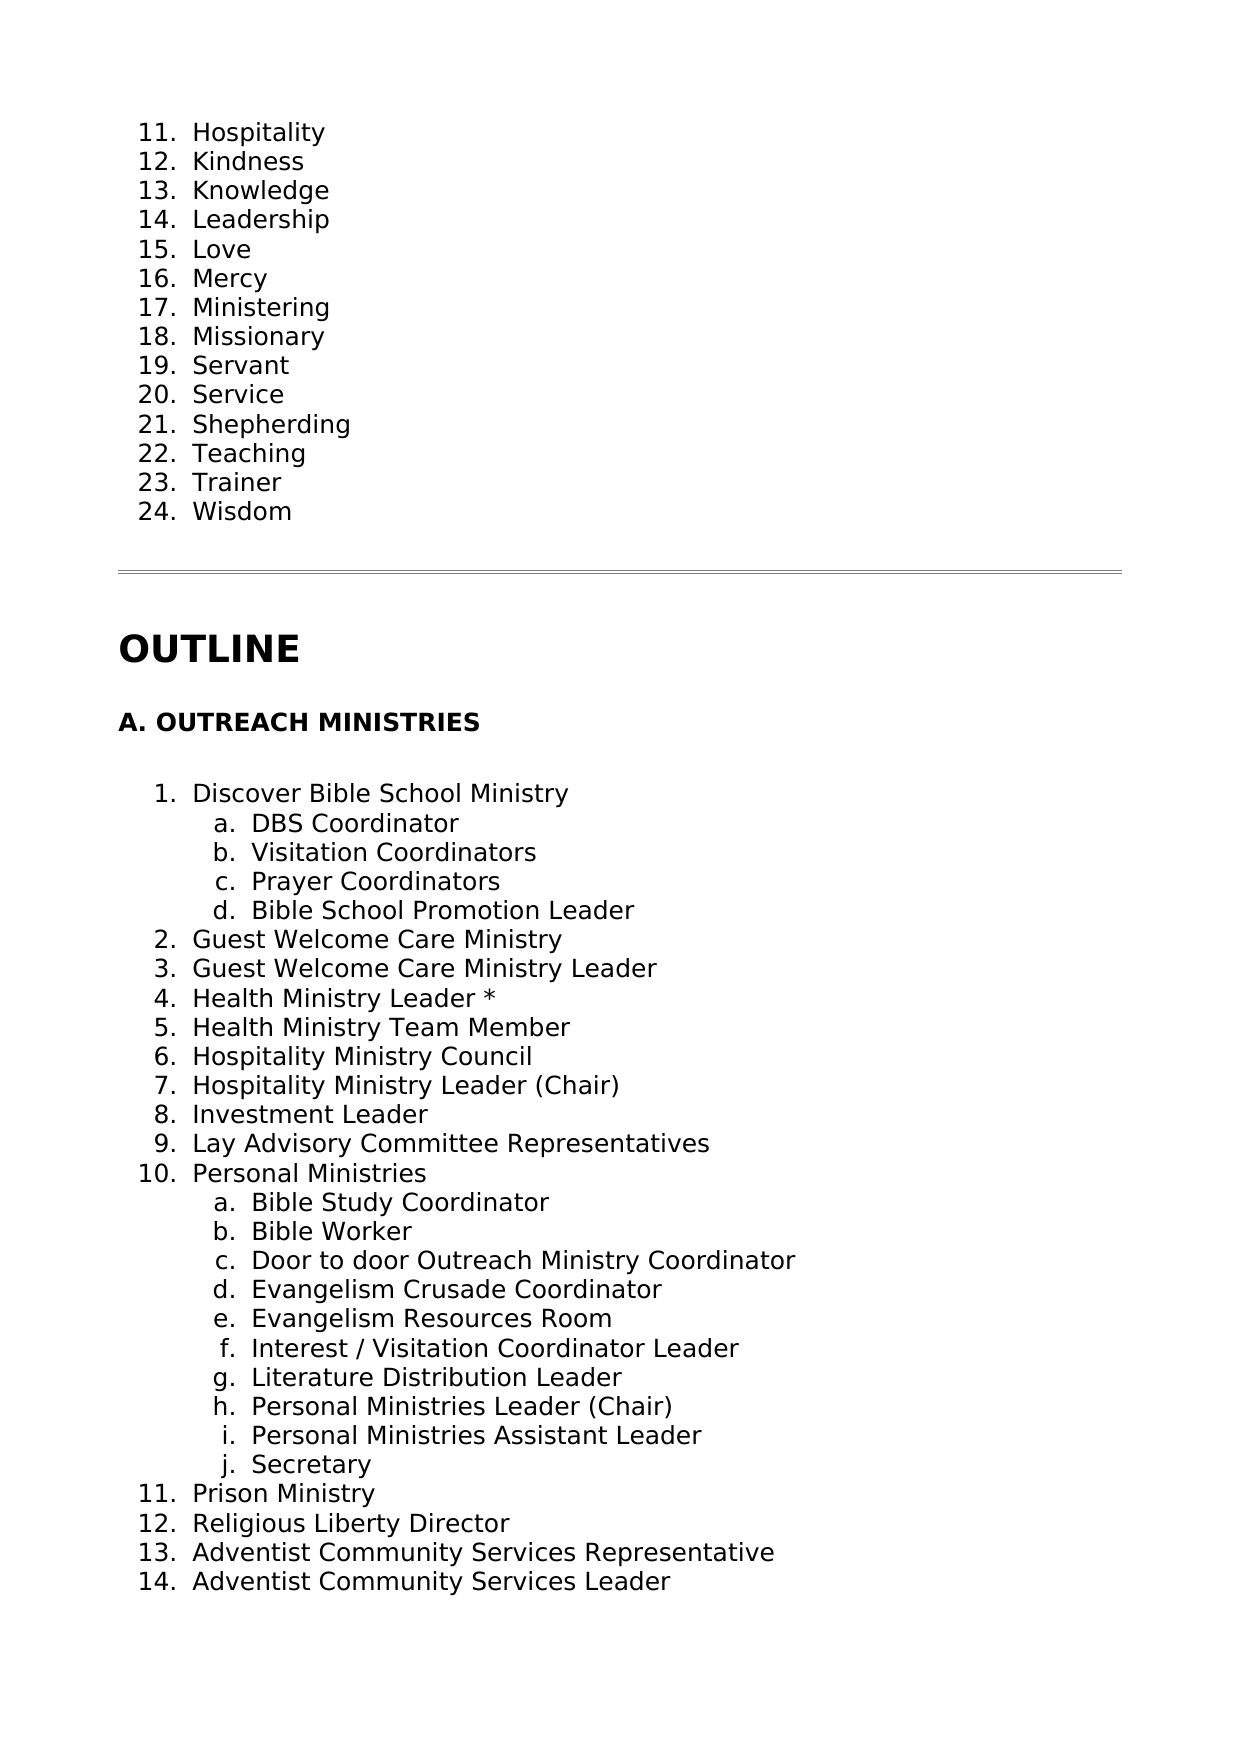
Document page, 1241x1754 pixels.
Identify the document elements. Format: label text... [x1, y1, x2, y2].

list Hospitality [177, 118, 1122, 147]
list Ministering [177, 293, 1122, 322]
list Bible School Promotion Leader [236, 896, 1122, 925]
list Hospitality Ministry Council [177, 1042, 1122, 1071]
list Servant [177, 351, 1122, 381]
list Prison Ministry [177, 1479, 1122, 1509]
list Adventist Community Services Leader [177, 1567, 1122, 1596]
list Personal Ministries Assistant Leader [236, 1421, 1122, 1450]
list Teaching [177, 439, 1122, 468]
list Prayer Coordinators [236, 867, 1122, 896]
list Missionary [177, 322, 1122, 351]
list Personal Ministries Leader (Chair) [236, 1392, 1122, 1421]
list Service [177, 381, 1122, 410]
list Evangelism Crusade Coordinator [236, 1275, 1122, 1304]
list Bible Worker [236, 1217, 1122, 1246]
list Knowledge [177, 176, 1122, 206]
list Health Ministry Team Member [177, 1013, 1122, 1042]
list Trainer [177, 468, 1122, 497]
subtitle A. OUTREACH MINISTRIES [118, 708, 1122, 738]
list Shepherding [177, 410, 1122, 439]
list Adventist Community Services Representative [177, 1538, 1122, 1567]
list Love [177, 235, 1122, 264]
list Guest Welcome Care Ministry [177, 925, 1122, 954]
list Lay Advisory Committee Representatives [177, 1129, 1122, 1159]
list Health Ministry Leader * [177, 984, 1122, 1013]
list Interest / Visitation Coordinator Leader [236, 1334, 1122, 1363]
list DBS Coordinator [236, 809, 1122, 838]
list Evangelism Resources Room [236, 1304, 1122, 1334]
list Wisdom [177, 497, 1122, 526]
list Religious Liberty Director [177, 1509, 1122, 1538]
list Mercy [177, 264, 1122, 293]
list Guest Welcome Care Ministry Leader [177, 954, 1122, 984]
list Door to door Outreach Ministry Coordinator [236, 1246, 1122, 1275]
list Hospitality Ministry Leader (Chair) [177, 1071, 1122, 1100]
list Literature Distribution Leader [236, 1363, 1122, 1392]
list Kindness [177, 147, 1122, 176]
list Visitation Coordinators [236, 838, 1122, 867]
list Investment Leader [177, 1100, 1122, 1129]
list Secretary [236, 1450, 1122, 1479]
list Leadership [177, 206, 1122, 235]
list Personal Ministries [177, 1159, 1122, 1188]
list Bible Study Coordinator [236, 1188, 1122, 1217]
list Discover Bible School Ministry [177, 779, 1122, 809]
subtitle OUTLINE [118, 627, 1122, 671]
